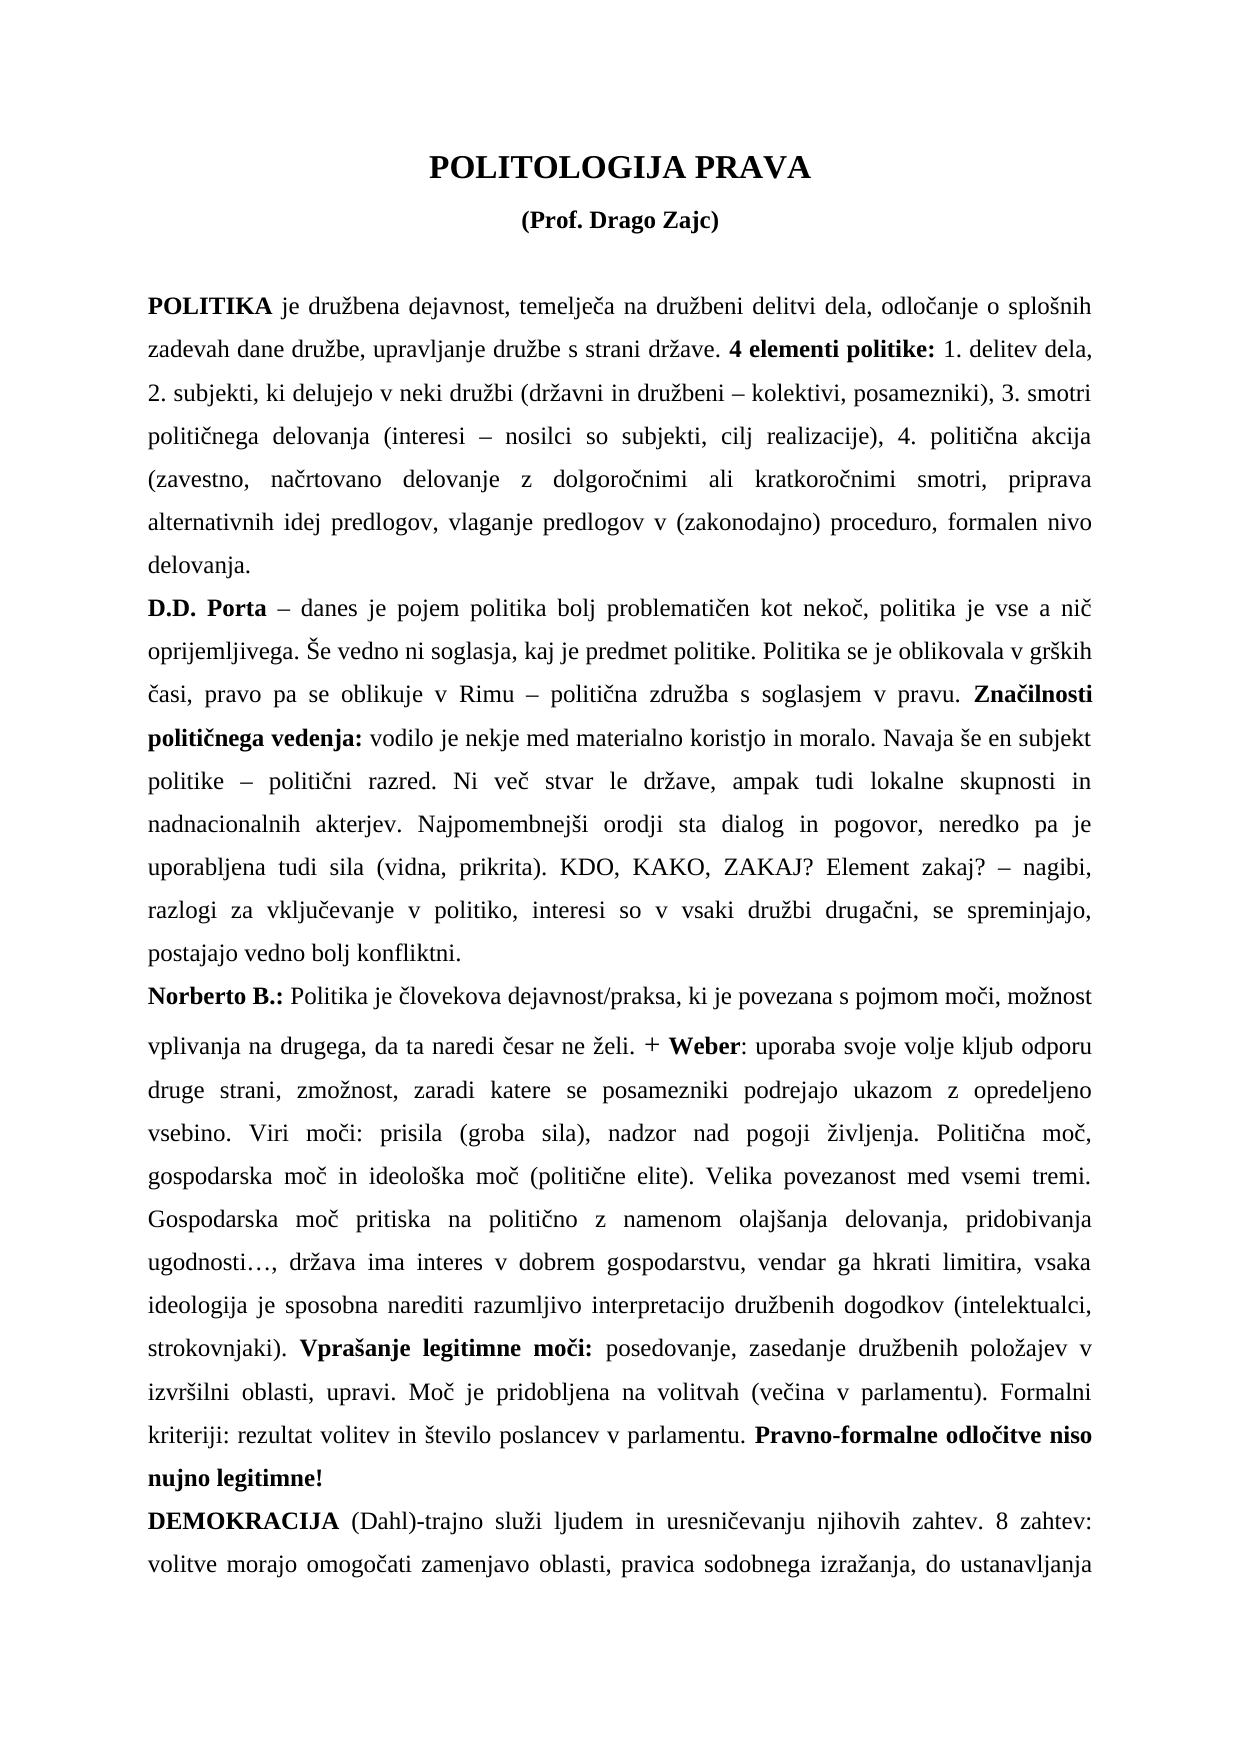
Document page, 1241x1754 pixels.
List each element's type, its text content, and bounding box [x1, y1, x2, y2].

text POLITIKA je družbena dejavnost, temelječa na družbeni delitvi dela, odločanje o splošnih zadevah dane družbe, upravljanje družbe s strani države. 4 elementi politike: 1. delitev dela, 2. subjekti, ki delujejo v neki družbi (državni in družbeni – kolektivi, posamezniki), 3. smotri političnega delovanja (interesi – nosilci so subjekti, cilj realizacije), 4. politična akcija (zavestno, načrtovano delovanje z dolgoročnimi ali kratkoročnimi smotri, priprava alternativnih idej predlogov, vlaganje predlogov v (zakonodajno) proceduro, formalen nivo delovanja. [148, 291, 1093, 579]
text D.D. Porta – danes je pojem politika bolj problematičen kot nekoč, politika je vse a nič oprijemljivega. Še vedno ni soglasja, kaj je predmet politike. Politika se je oblikovala v grških časi, pravo pa se oblikuje v Rimu – politična združba s soglasjem v pravu. Značilnosti političnega vedenja: vodilo je nekje med materialno koristjo in moralo. Navaja še en subjekt politike – politični razred. Ni več stvar le države, ampak tudi lokalne skupnosti in nadnacionalnih akterjev. Najpomembnejši orodji sta dialog in pogovor, neredko pa je uporabljena tudi sila (vidna, prikrita). KDO, KAKO, ZAKAJ? Element zakaj? – nagibi, razlogi za vključevanje v politiko, interesi so v vsaki družbi drugačni, se spreminjajo, postajajo vedno bolj konfliktni. [148, 593, 1093, 967]
text DEMOKRACIJA (Dahl)-trajno služi ljudem in uresničevanju njihovih zahtev. 8 zahtev: volitve morajo omogočati zamenjavo oblasti, pravica sodobnega izražanja, do ustanavljanja [148, 1506, 1093, 1578]
text (Prof. Drago Zajc) [148, 205, 1093, 234]
text POLITOLOGIJA PRAVA [148, 148, 1093, 186]
text Norberto B.: Politika je človekova dejavnost/praksa, ki je povezana s pojmom moči, možnost vplivanja na drugega, da ta naredi česar ne želi. + Weber: uporaba svoje volje kljub odporu druge strani, zmožnost, zaradi katere se posamezniki podrejajo ukazom z opredeljeno vsebino. Viri moči: prisila (groba sila), nadzor nad pogoji življenja. Politična moč, gospodarska moč in ideološka moč (politične elite). Velika povezanost med vsemi tremi. Gospodarska moč pritiska na politično z namenom olajšanja delovanja, pridobivanja ugodnosti…, država ima interes v dobrem gospodarstvu, vendar ga hkrati limitira, vsaka ideologija je sposobna narediti razumljivo interpretacijo družbenih dogodkov (intelektualci, strokovnjaki). Vprašanje legitimne moči: posedovanje, zasedanje družbenih položajev v izvršilni oblasti, upravi. Moč je pridobljena na volitvah (večina v parlamentu). Formalni kriteriji: rezultat volitev in število poslancev v parlamentu. Pravno-formalne odločitve niso nujno legitimne! [148, 981, 1093, 1492]
